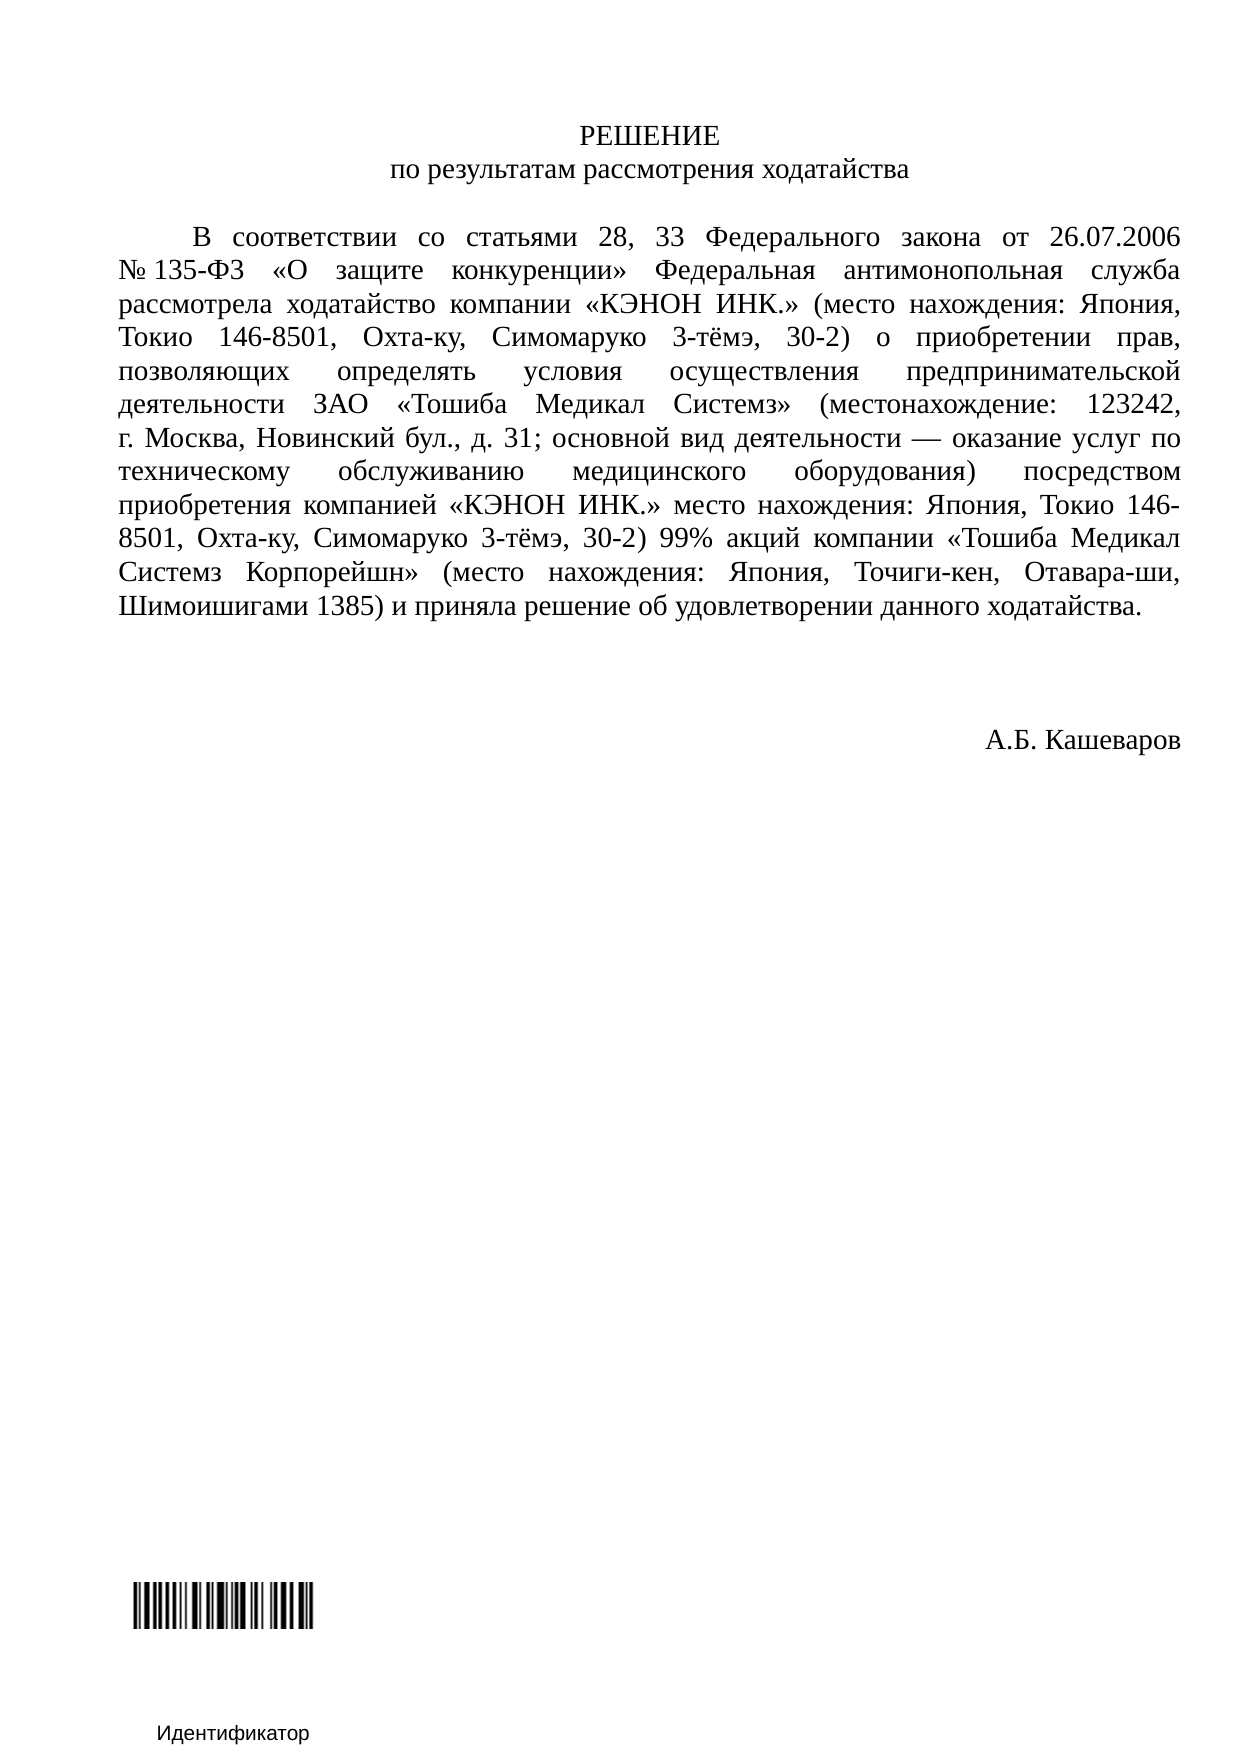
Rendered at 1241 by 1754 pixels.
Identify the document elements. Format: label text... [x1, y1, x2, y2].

picture [118, 1582, 331, 1629]
text А.Б. Кашеваров [118, 722, 1181, 755]
text РЕШЕНИЕ [118, 118, 1181, 152]
text В соответствии со статьями 28, 33 Федерального закона от 26.07.2006 № 135‑Ф3 «О защите конкуренции» Федеральная антимонопольная служба рассмотрела ходатайство компании «КЭНОН ИНК.» (место нахождения: Япония, Токио 146-8501, Охта-ку, Симомаруко 3-тёмэ, 30-2) о приобретении прав, позволяющих определять условия осуществления предпринимательской деятельности ЗАО «Тошиба Медикал Системз» (местонахождение: 123242, г. Москва, Новинский бул., д. 31; основной вид деятельности — оказание услуг по техническому обслуживанию медицинского оборудования) посредством приобретения компанией «КЭНОН ИНК.» место нахождения: Япония, Токио 146-8501, Охта-ку, Симомаруко 3-тёмэ, 30-2) 99% акций компании «Тошиба Медикал Системз Корпорейшн» (место нахождения: Япония, Точиги-кен, Отавара-ши, Шимоишигами 1385) и приняла решение об удовлетворении данного ходатайства. [118, 219, 1181, 621]
text по результатам рассмотрения ходатайства [118, 152, 1181, 185]
